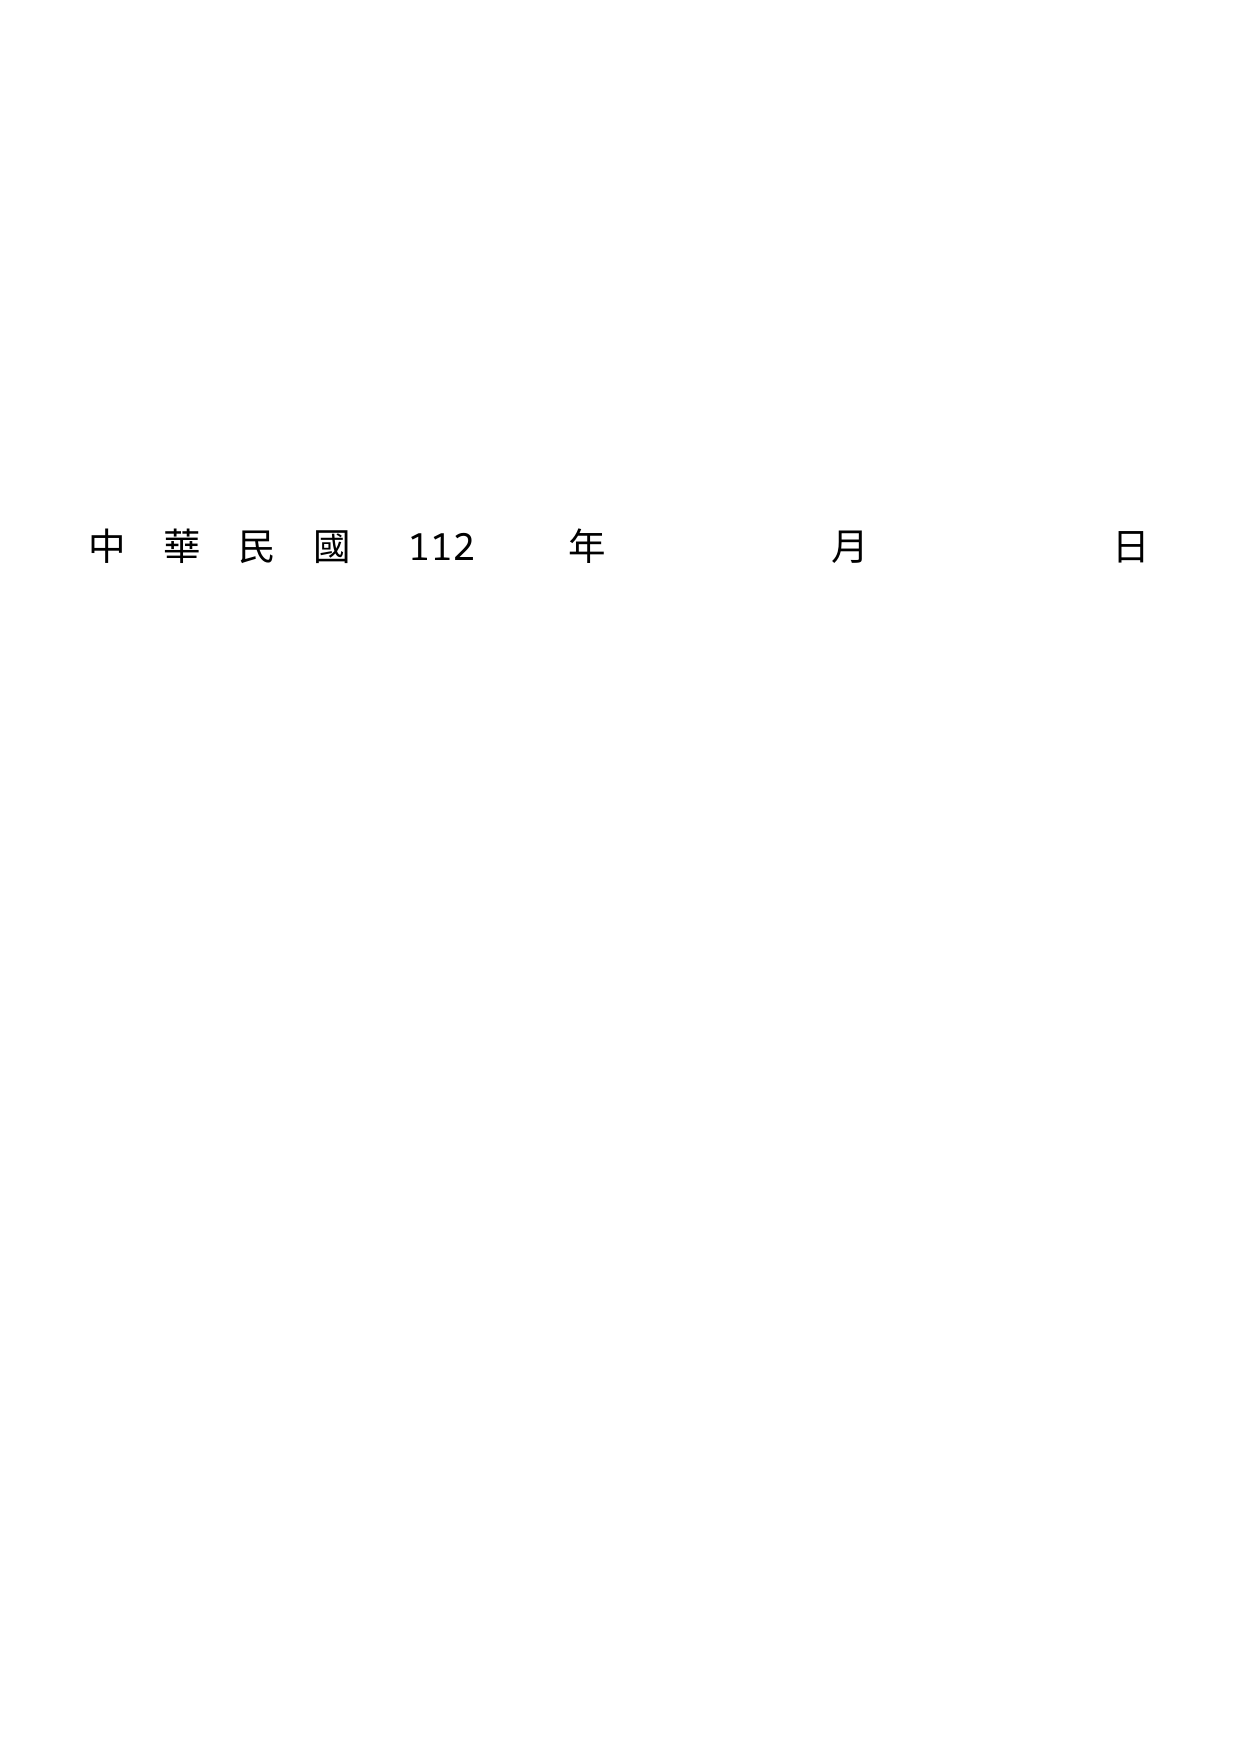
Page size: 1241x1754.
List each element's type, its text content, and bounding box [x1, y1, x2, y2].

text 中 華 民 國 112 年 月 日 [89, 502, 1152, 564]
